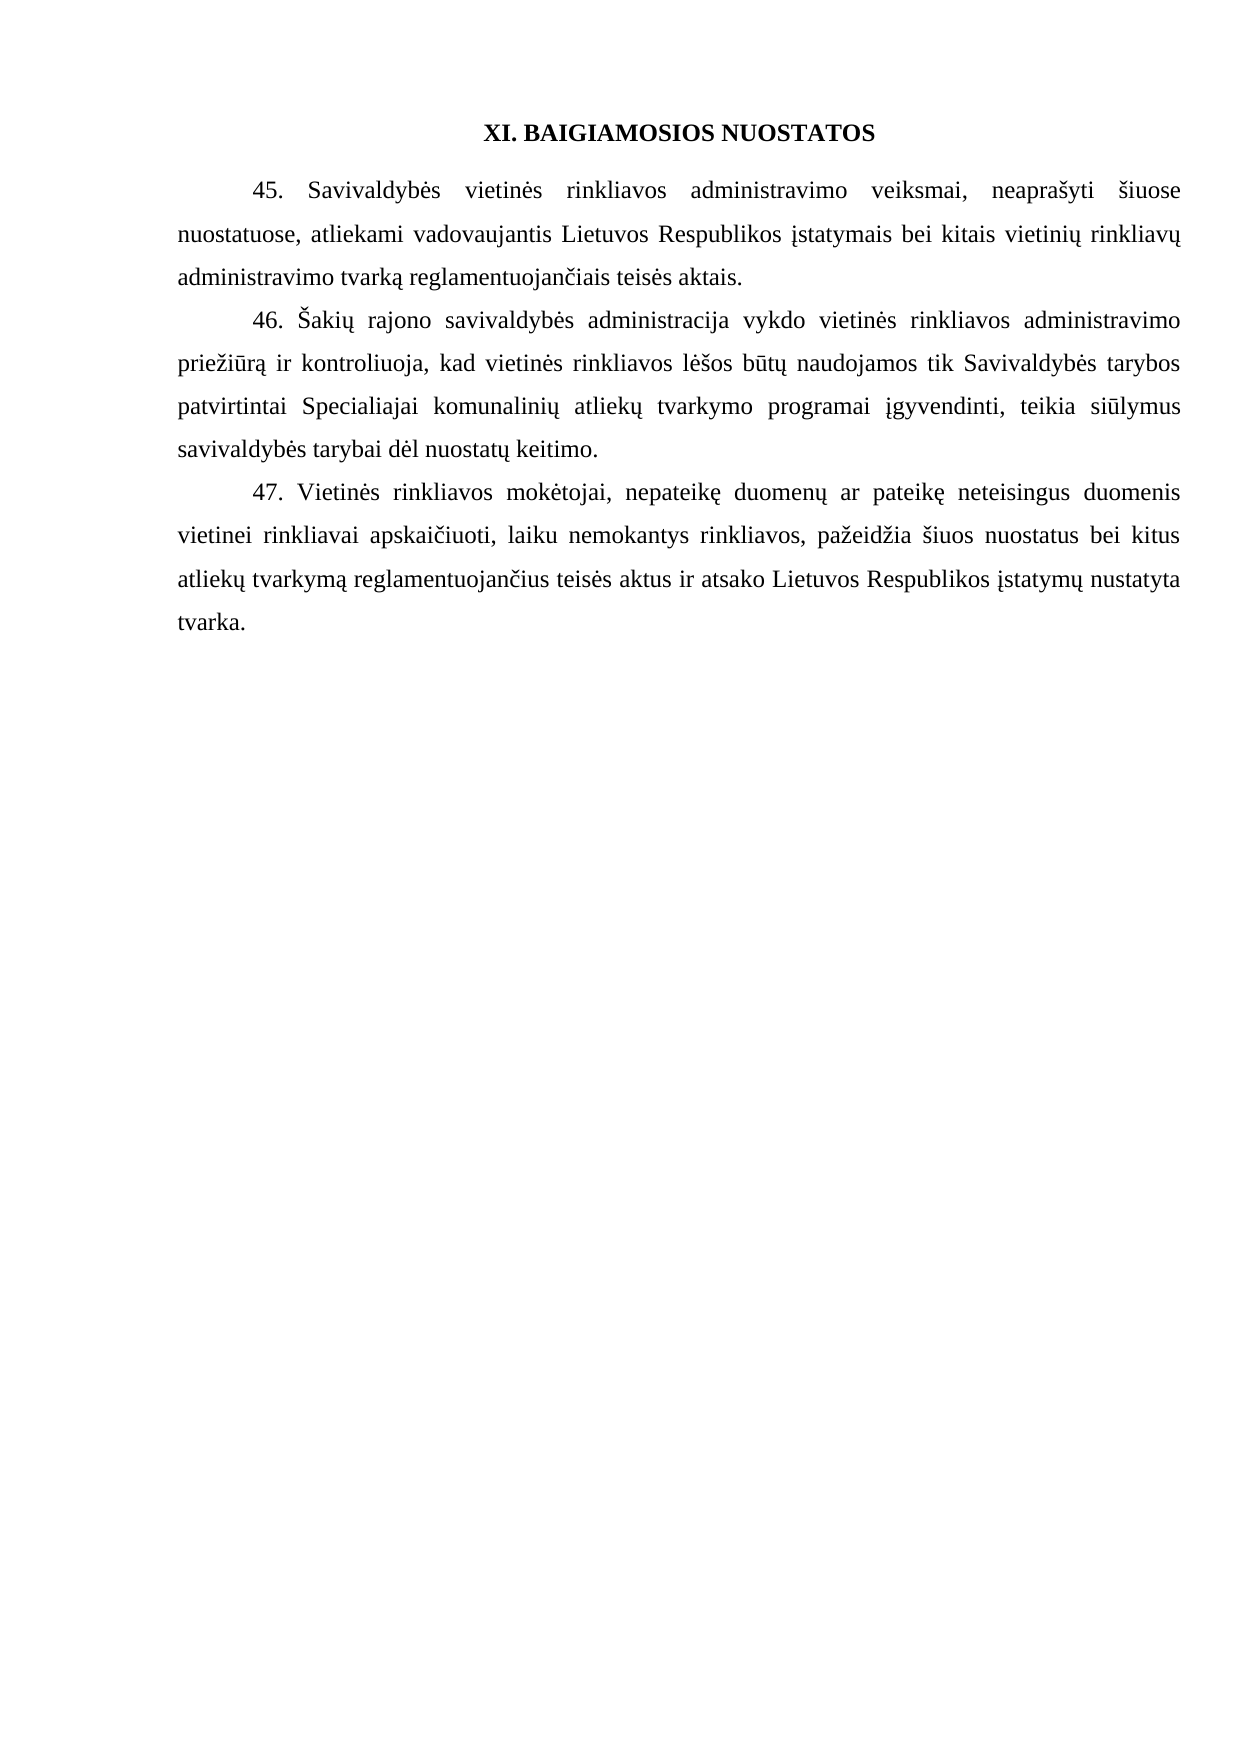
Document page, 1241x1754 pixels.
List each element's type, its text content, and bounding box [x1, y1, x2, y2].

text 46. Šakių rajono savivaldybės administracija vykdo vietinės rinkliavos administravimo priežiūrą ir kontroliuoja, kad vietinės rinkliavos lėšos būtų naudojamos tik Savivaldybės tarybos patvirtintai Specialiajai komunalinių atliekų tvarkymo programai įgyvendinti, teikia siūlymus savivaldybės tarybai dėl nuostatų keitimo. [177, 305, 1181, 463]
text 47. Vietinės rinkliavos mokėtojai, nepateikę duomenų ar pateikę neteisingus duomenis vietinei rinkliavai apskaičiuoti, laiku nemokantys rinkliavos, pažeidžia šiuos nuostatus bei kitus atliekų tvarkymą reglamentuojančius teisės aktus ir atsako Lietuvos Respublikos įstatymų nustatyta tvarka. [177, 477, 1181, 636]
text XI. BAIGIAMOSIOS NUOSTATOS [177, 118, 1181, 147]
text 45. Savivaldybės vietinės rinkliavos administravimo veiksmai, neaprašyti šiuose nuostatuose, atliekami vadovaujantis Lietuvos Respublikos įstatymais bei kitais vietinių rinkliavų administravimo tvarką reglamentuojančiais teisės aktais. [177, 176, 1181, 291]
